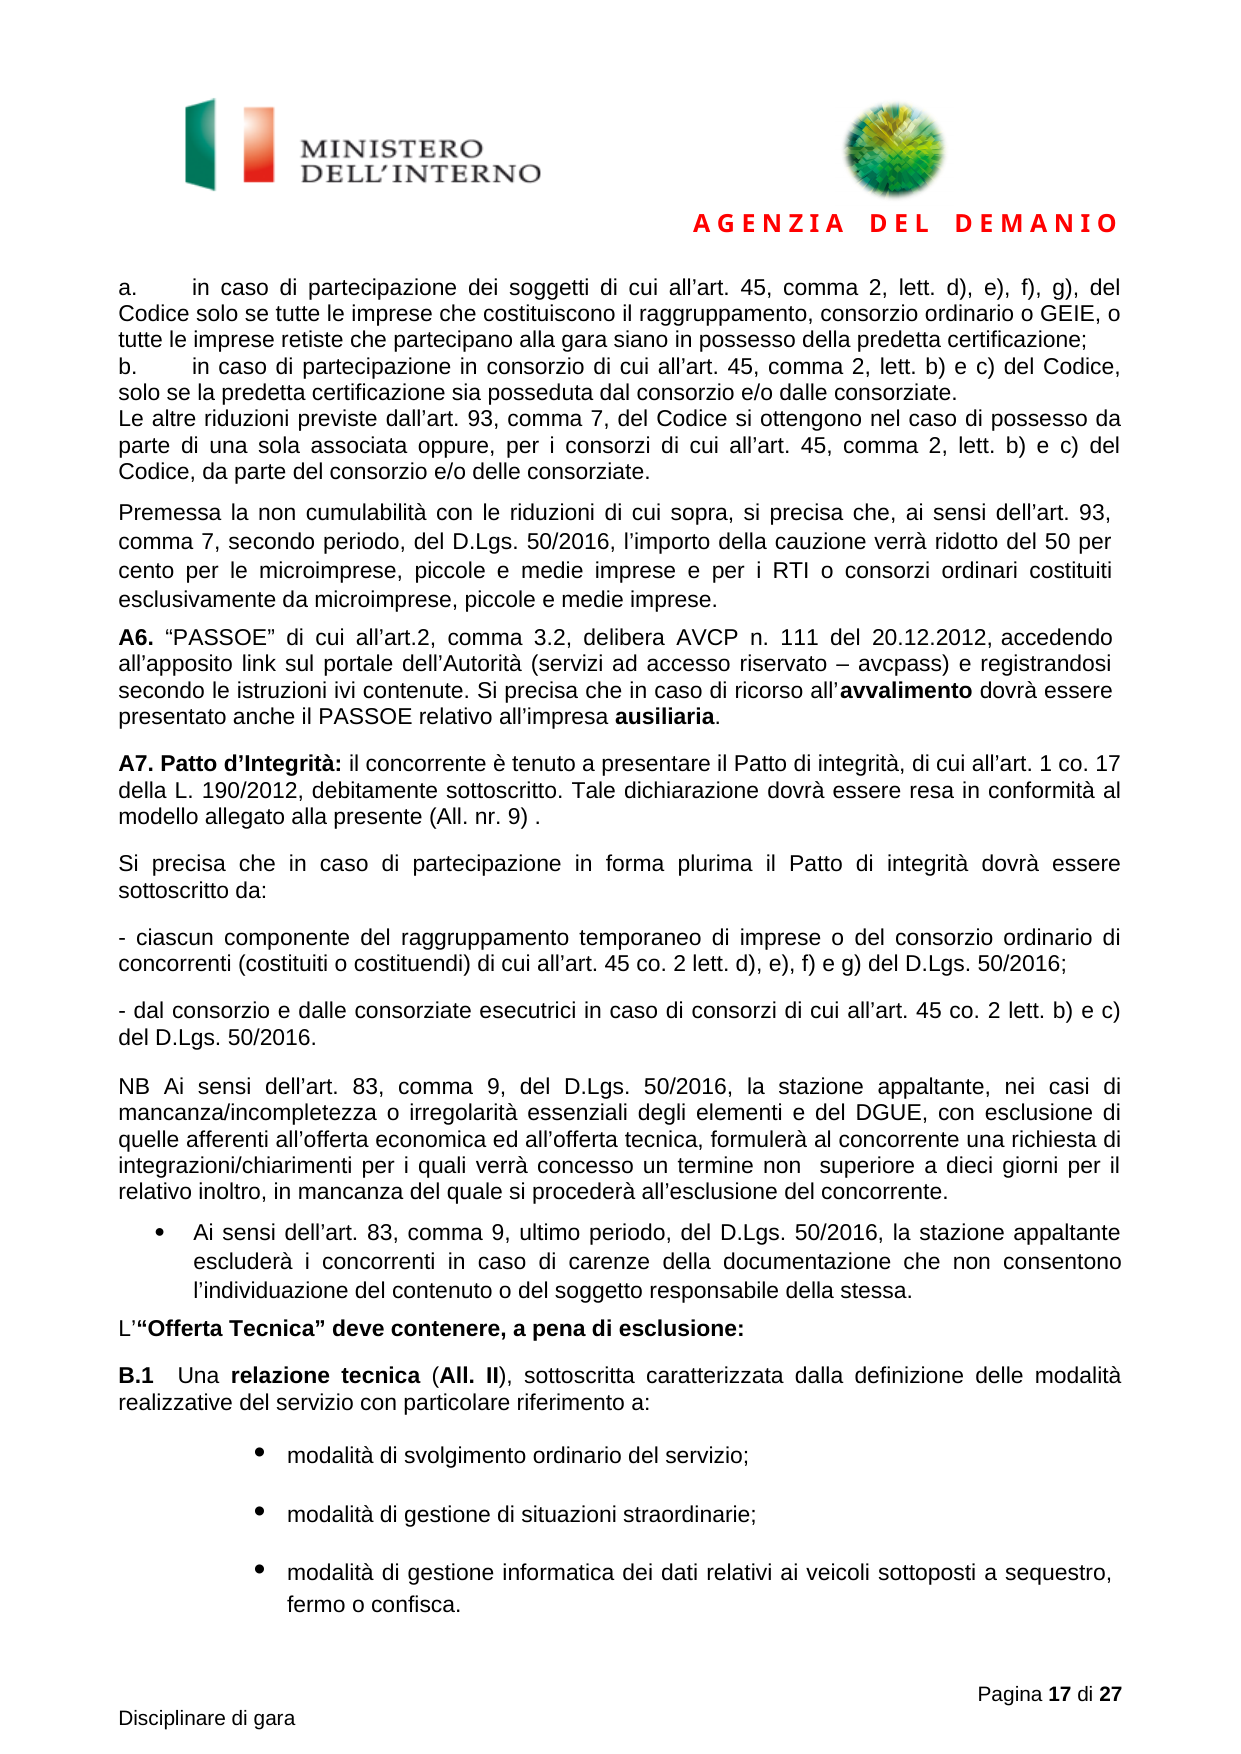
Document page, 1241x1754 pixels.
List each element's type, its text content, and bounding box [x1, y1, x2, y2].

list Ai sensi dell’art. 83, comma 9, ultimo periodo, del D.Lgs. 50/2016, la stazione appaltante escluderà i concorrenti in caso di carenze della documentazione che non consentono l’individuazione del contenuto o del soggetto responsabile della stessa. [156, 1217, 1122, 1305]
text B.1 Una relazione tecnica (All. II), sottoscritta caratterizzata dalla definizione delle modalità realizzative del servizio con particolare riferimento a: [118, 1362, 1122, 1415]
text L’“Offerta Tecnica” deve contenere, a pena di esclusione: [118, 1315, 1113, 1341]
text Le altre riduzioni previste dall’art. 93, comma 7, del Codice si ottengono nel caso di possesso da parte di una sola associata oppure, per i consorzi di cui all’art. 45, comma 2, lett. b) e c) del Codice, da parte del consorzio e/o delle consorziate. [118, 405, 1122, 484]
text a. in caso di partecipazione dei soggetti di cui all’art. 45, comma 2, lett. d), e), f), g), del Codice solo se tutte le imprese che costituiscono il raggruppamento, consorzio ordinario o GEIE, o tutte le imprese retiste che partecipano alla gara siano in possesso della predetta certificazione; [118, 274, 1122, 353]
text Si precisa che in caso di partecipazione in forma plurima il Patto di integrità dovrà essere sottoscritto da: [118, 850, 1122, 903]
text A7. Patto d’Integrità: il concorrente è tenuto a presentare il Patto di integrità, di cui all’art. 1 co. 17 della L. 190/2012, debitamente sottoscritto. Tale dichiarazione dovrà essere resa in conformità al modello allegato alla presente (All. nr. 9) . [118, 750, 1122, 829]
text NB Ai sensi dell’art. 83, comma 9, del D.Lgs. 50/2016, la stazione appaltante, nei casi di mancanza/incompletezza o irregolarità essenziali degli elementi e del DGUE, con esclusione di quelle afferenti all’offerta economica ed all’offerta tecnica, formulerà al concorrente una richiesta di integrazioni/chiarimenti per i quali verrà concesso un termine non superiore a dieci giorni per il relativo inoltro, in mancanza del quale si procederà all’esclusione del concorrente. [118, 1073, 1122, 1205]
list modalità di gestione di situazioni straordinarie; [249, 1494, 1113, 1532]
text b. in caso di partecipazione in consorzio di cui all’art. 45, comma 2, lett. b) e c) del Codice, solo se la predetta certificazione sia posseduta dal consorzio e/o dalle consorziate. [118, 353, 1122, 405]
text A6. “PASSOE” di cui all’art.2, comma 3.2, delibera AVCP n. 111 del 20.12.2012, accedendo all’apposito link sul portale dell’Autorità (servizi ad accesso riservato – avcpass) e registrandosi secondo le istruzioni ivi contenute. Si precisa che in caso di ricorso all’avvalimento dovrà essere presentato anche il PASSOE relativo all’impresa ausiliaria. [118, 624, 1113, 729]
text - dal consorzio e dalle consorziate esecutrici in caso di consorzi di cui all’art. 45 co. 2 lett. b) e c) del D.Lgs. 50/2016. [118, 997, 1122, 1050]
text Premessa la non cumulabilità con le riduzioni di cui sopra, si precisa che, ai sensi dell’art. 93, comma 7, secondo periodo, del D.Lgs. 50/2016, l’importo della cauzione verrà ridotto del 50 per cento per le microimprese, piccole e medie imprese e per i RTI o consorzi ordinari costituiti esclusivamente da microimprese, piccole e medie imprese. [118, 497, 1113, 614]
list modalità di gestione informatica dei dati relativi ai veicoli sottoposti a sequestro, fermo o confisca. [249, 1553, 1113, 1617]
list modalità di svolgimento ordinario del servizio; [249, 1436, 1113, 1474]
text - ciascun componente del raggruppamento temporaneo di imprese o del consorzio ordinario di concorrenti (costituiti o costituendi) di cui all’art. 45 co. 2 lett. d), e), f) e g) del D.Lgs. 50/2016; [118, 924, 1122, 976]
